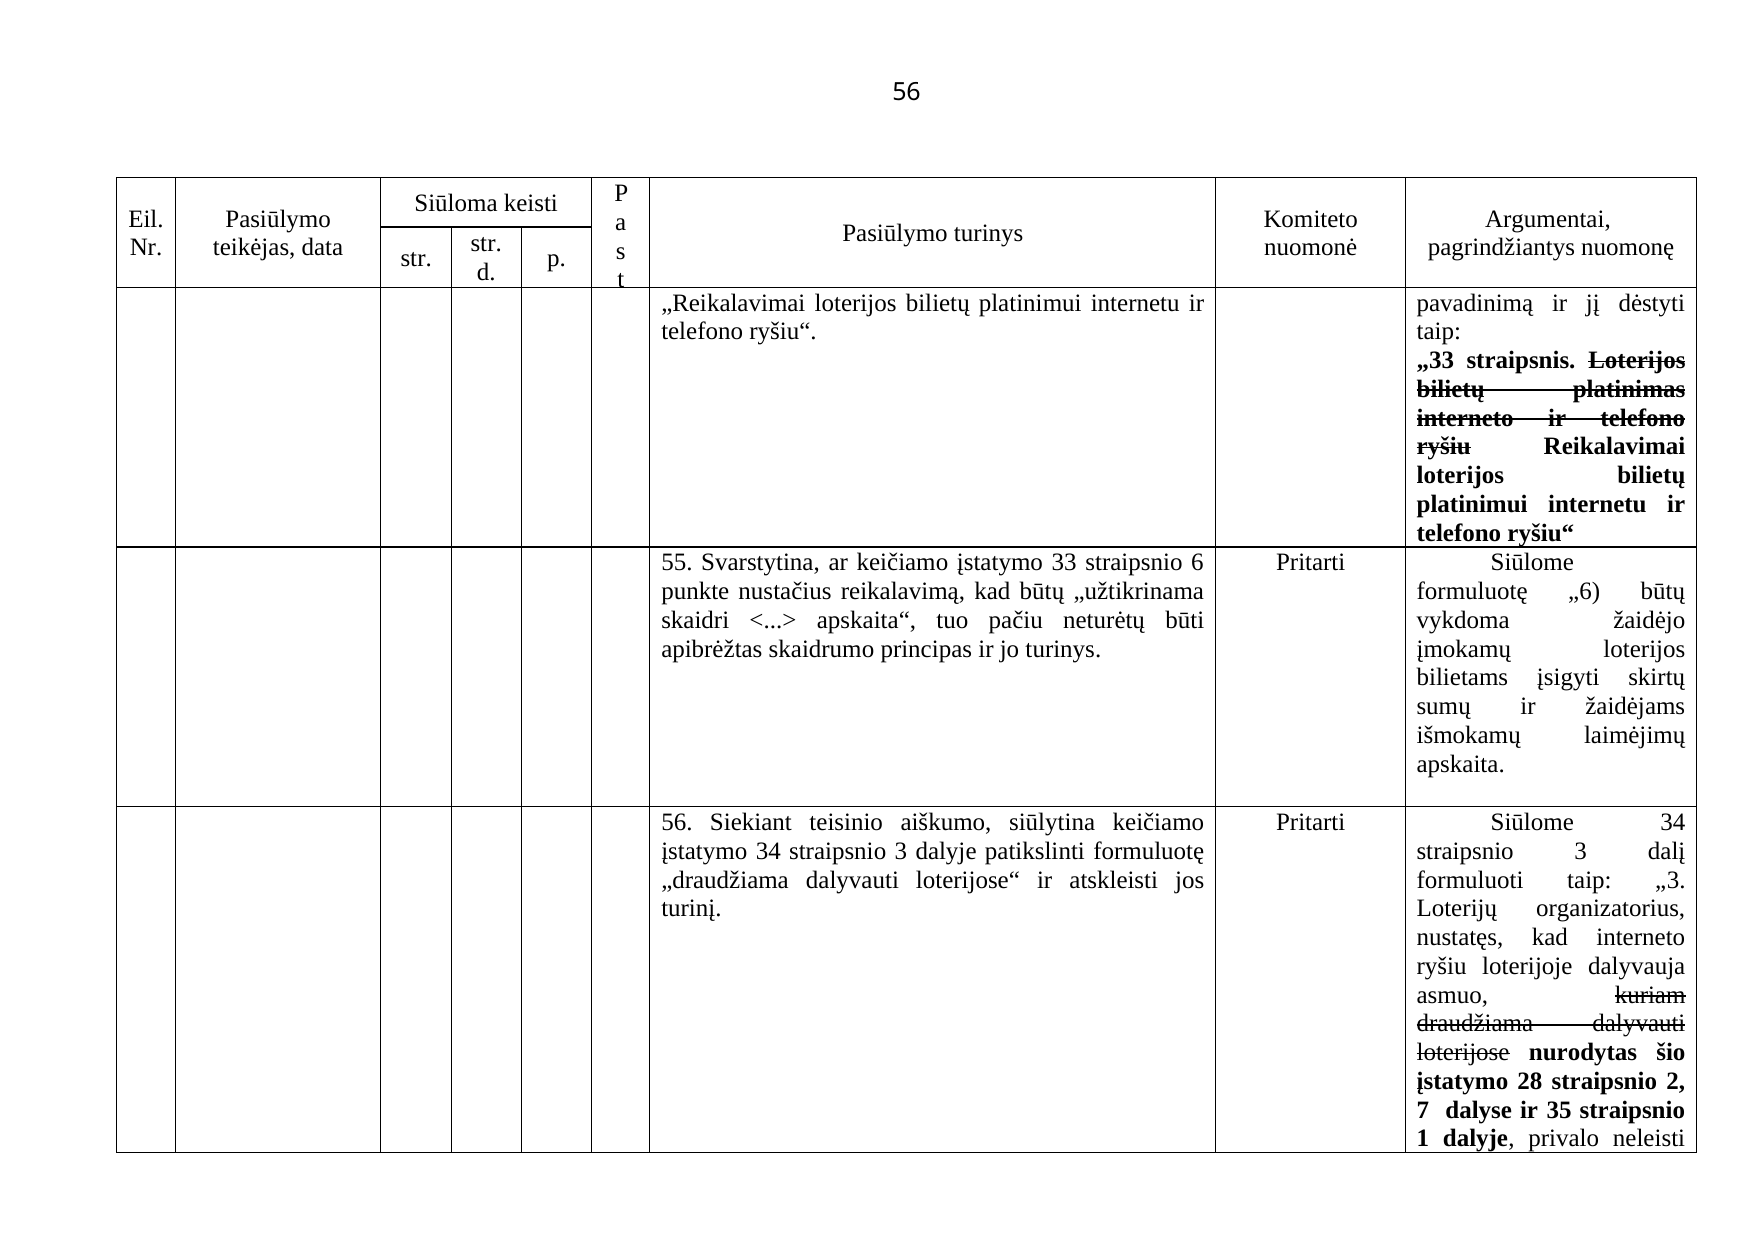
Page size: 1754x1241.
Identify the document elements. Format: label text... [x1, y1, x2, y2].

table_cell [117, 807, 175, 1152]
table_header Komiteto nuomonė [1216, 178, 1405, 287]
table_cell [176, 288, 380, 546]
table_cell [381, 807, 451, 1152]
table_cell [381, 548, 451, 806]
table_cell str. [381, 228, 451, 287]
table_cell [176, 807, 380, 1152]
table_header Siūloma keisti [381, 178, 591, 226]
table_header Eil. Nr. [117, 178, 175, 287]
table_cell [381, 288, 451, 546]
table_cell p. [522, 228, 591, 287]
table_cell „Reikalavimai loterijos bilietų platinimui internetu ir telefono ryšiu“. [650, 288, 1215, 546]
table_cell [522, 807, 591, 1152]
table_header Argumentai, pagrindžiantys nuomonę [1406, 178, 1696, 287]
table_header Pasiūlymo turinys [650, 178, 1215, 287]
table_cell [452, 807, 521, 1152]
table_cell Siūlome 34 straipsnio 3 dalį formuluoti taip: „3. Loterijų organizatorius, nustatęs, kad interneto ryšiu loterijoje dalyvauja asmuo, kuriam draudžiama dalyvauti loterijose nurodytas šio įstatymo 28 straipsnio 2, 7 dalyse ir 35 straipsnio 1 dalyje, privalo neleisti [1406, 807, 1696, 1152]
table_cell [117, 288, 175, 546]
table_cell pavadinimą ir jį dėstyti taip: „33 straipsnis. Loterijos bilietų platinimas interneto ir telefono ryšiu Reikalavimai loterijos bilietų platinimui internetu ir telefono ryšiu“ [1406, 288, 1696, 546]
table_cell Pritarti [1216, 548, 1405, 806]
table_header Pasiūlymo teikėjas, data [176, 178, 380, 287]
table_cell 56. Siekiant teisinio aiškumo, siūlytina keičiamo įstatymo 34 straipsnio 3 dalyje patikslinti formuluotę „draudžiama dalyvauti loterijose“ ir atskleisti jos turinį. [650, 807, 1215, 1152]
table_cell [176, 548, 380, 806]
table_cell str. d. [452, 228, 521, 287]
table_cell Pritarti [1216, 807, 1405, 1152]
table_cell [117, 548, 175, 806]
table_cell [522, 288, 591, 546]
table_cell [592, 288, 649, 546]
table_cell [1216, 288, 1405, 546]
table_cell [592, 807, 649, 1152]
table_cell [592, 548, 649, 806]
table_header Pastabos [592, 178, 649, 287]
table_cell [452, 288, 521, 546]
table_cell [452, 548, 521, 806]
table_cell Siūlome formuluotę „6) būtų vykdoma žaidėjo įmokamų loterijos bilietams įsigyti skirtų sumų ir žaidėjams išmokamų laimėjimų apskaita. [1406, 548, 1696, 806]
table_cell [522, 548, 591, 806]
table_cell 55. Svarstytina, ar keičiamo įstatymo 33 straipsnio 6 punkte nustačius reikalavimą, kad būtų „užtikrinama skaidri <...> apskaita“, tuo pačiu neturėtų būti apibrėžtas skaidrumo principas ir jo turinys. [650, 548, 1215, 806]
